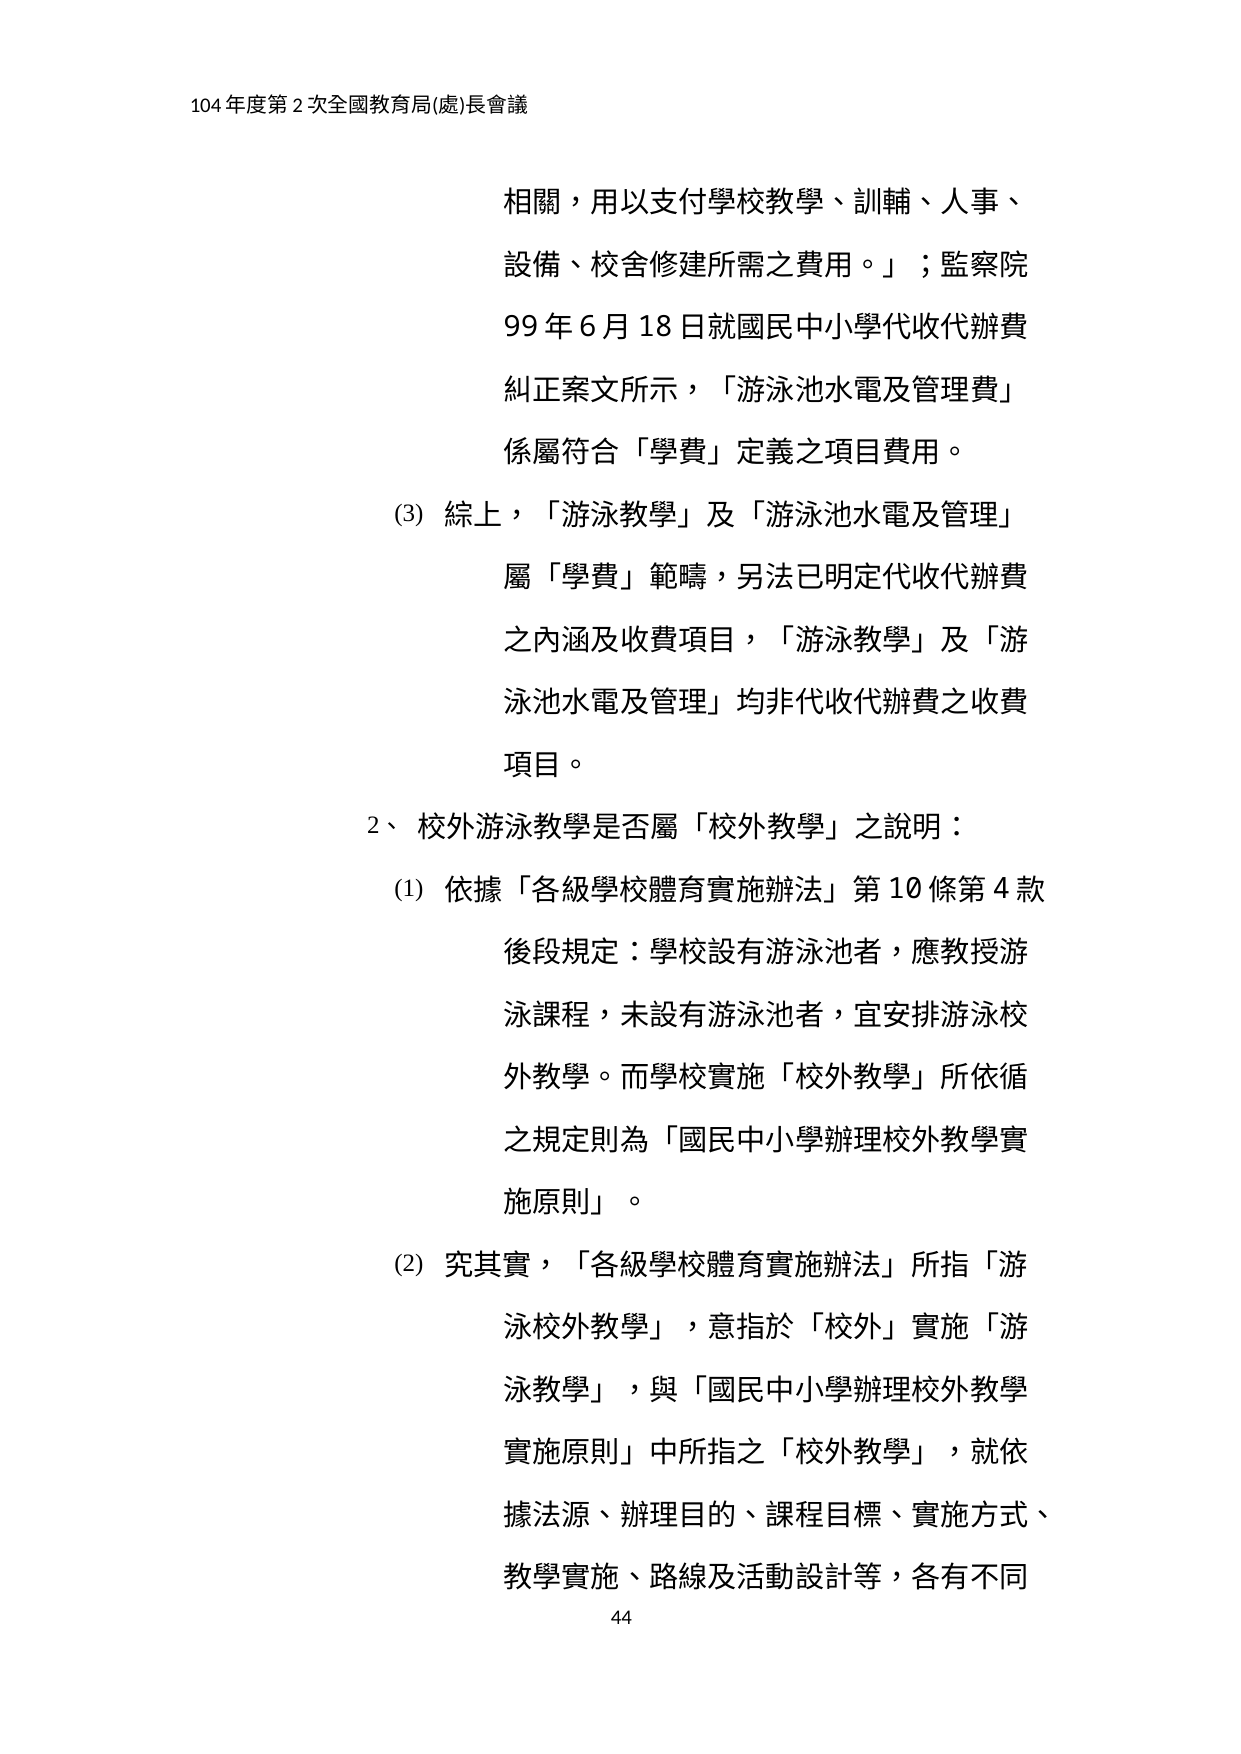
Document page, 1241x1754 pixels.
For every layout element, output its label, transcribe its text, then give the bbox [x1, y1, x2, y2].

list 依據「各級學校體育實施辦法」第10條第4款後段規定：學校設有游泳池者，應教授游泳課程，未設有游泳池者，宜安排游泳校外教學。而學校實施「校外教學」所依循之規定則為「國民中小學辦理校外教學實施原則」。 [394, 846, 1053, 1221]
list 綜上，「游泳教學」及「游泳池水電及管理」屬「學費」範疇，另法已明定代收代辦費之內涵及收費項目，「游泳教學」及「游泳池水電及管理」均非代收代辦費之收費項目。 [394, 471, 1053, 783]
list 究其實，「各級學校體育實施辦法」所指「游泳校外教學」，意指於「校外」實施「游泳教學」，與「國民中小學辦理校外教學實施原則」中所指之「校外教學」，就依據法源、辦理目的、課程目標、實施方式、教學實施、路線及活動設計等，各有不同規範及內容。 [394, 1221, 1053, 1596]
list 校外游泳教學是否屬「校外教學」之說明： [367, 783, 1053, 846]
list 另依據「高級中等學校向學生收取費用辦法」，有關「學費」定義為「指與教學活動直接相關，用以支付學校教學、訓輔、人事、設備、校舍修建所需之費用。」；監察院99年6月18日就國民中小學代收代辦費糾正案文所示，「游泳池水電及管理費」係屬符合「學費」定義之項目費用。 [394, 158, 1053, 471]
